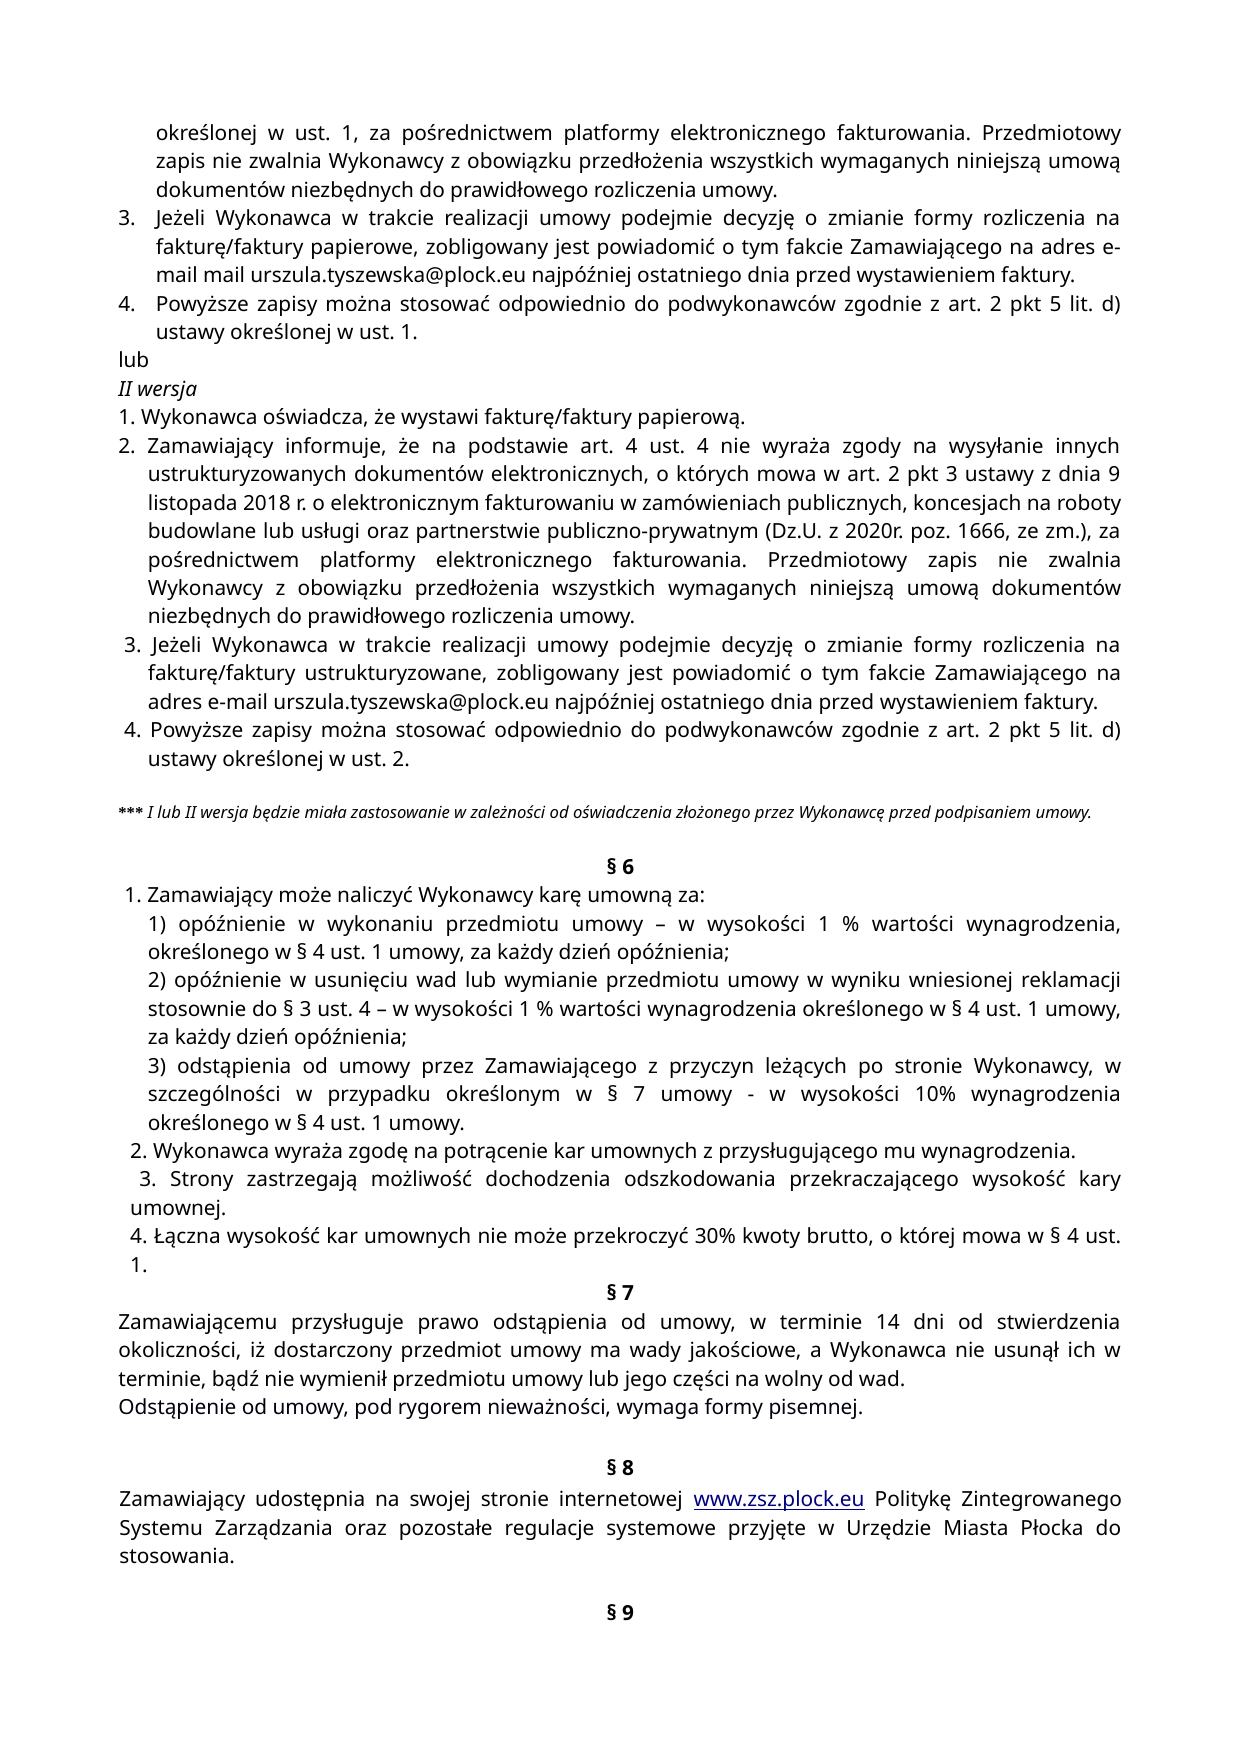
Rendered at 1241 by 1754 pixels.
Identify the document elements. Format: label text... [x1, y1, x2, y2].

text lub [118, 346, 1122, 374]
text 4. Powyższe zapisy można stosować odpowiednio do podwykonawców zgodnie z art. 2 pkt 5 lit. d) ustawy określonej w ust. 2. [124, 715, 1122, 772]
text 1. Zamawiający może naliczyć Wykonawcy karę umowną za: [124, 880, 1122, 909]
text 2. Zamawiający informuje, że na podstawie art. 4 ust. 4 nie wyraża zgody na wysyłanie innych ustrukturyzowanych dokumentów elektronicznych, o których mowa w art. 2 pkt 3 ustawy z dnia 9 listopada 2018 r. o elektronicznym fakturowaniu w zamówieniach publicznych, koncesjach na roboty budowlane lub usługi oraz partnerstwie publiczno-prywatnym (Dz.U. z 2020r. poz. 1666, ze zm.), za pośrednictwem platformy elektronicznego fakturowania. Przedmiotowy zapis nie zwalnia Wykonawcy z obowiązku przedłożenia wszystkich wymaganych niniejszą umową dokumentów niezbędnych do prawidłowego rozliczenia umowy. [118, 431, 1122, 630]
text 2. Wykonawca wyraża zgodę na potrącenie kar umownych z przysługującego mu wynagrodzenia. [130, 1136, 1122, 1164]
list 2) opóźnienie w usunięciu wad lub wymianie przedmiotu umowy w wyniku wniesionej reklamacji stosownie do § 3 ust. 4 – w wysokości 1 % wartości wynagrodzenia określonego w § 4 ust. 1 umowy, za każdy dzień opóźnienia; [112, 966, 1122, 1051]
list 3) odstąpienia od umowy przez Zamawiającego z przyczyn leżących po stronie Wykonawcy, w szczególności w przypadku określonym w § 7 umowy - w wysokości 10% wynagrodzenia określonego w § 4 ust. 1 umowy. [112, 1051, 1122, 1136]
text 1. Wykonawca oświadcza, że wystawi fakturę/faktury papierową. [118, 402, 1122, 431]
text Zamawiający udostępnia na swojej stronie internetowej www.zsz.plock.eu Politykę Zintegrowanego Systemu Zarządzania oraz pozostałe regulacje systemowe przyjęte w Urzędzie Miasta Płocka do stosowania. [119, 1484, 1122, 1570]
text Zamawiającemu przysługuje prawo odstąpienia od umowy, w terminie 14 dni od stwierdzenia okoliczności, iż dostarczony przedmiot umowy ma wady jakościowe, a Wykonawca nie usunął ich w terminie, bądź nie wymienił przedmiotu umowy lub jego części na wolny od wad. [118, 1307, 1122, 1392]
text Odstąpienie od umowy, pod rygorem nieważności, wymaga formy pisemnej. [118, 1392, 1122, 1421]
list 1) opóźnienie w wykonaniu przedmiotu umowy – w wysokości 1 % wartości wynagrodzenia, określonego w § 4 ust. 1 umowy, za każdy dzień opóźnienia; [112, 909, 1122, 966]
text § 6 [118, 852, 1122, 880]
text 3. Strony zastrzegają możliwość dochodzenia odszkodowania przekraczającego wysokość kary umownej. [112, 1164, 1122, 1221]
text II wersja [118, 374, 1122, 402]
list Jeżeli Wykonawca w trakcie realizacji umowy podejmie decyzję o zmianie formy rozliczenia na fakturę/faktury papierowe, zobligowany jest powiadomić o tym fakcie Zamawiającego na adres e-mail mail urszula.tyszewska@plock.eu najpóźniej ostatniego dnia przed wystawieniem faktury. [118, 203, 1122, 289]
text § 9 [118, 1598, 1122, 1627]
text § 7 [118, 1278, 1122, 1307]
list Powyższe zapisy można stosować odpowiednio do podwykonawców zgodnie z art. 2 pkt 5 lit. d) ustawy określonej w ust. 1. [118, 289, 1122, 346]
text *** I lub II wersja będzie miała zastosowanie w zależności od oświadczenia złożonego przez Wykonawcę przed podpisaniem umowy. [118, 801, 1122, 823]
list określonej w ust. 1, za pośrednictwem platformy elektronicznego fakturowania. Przedmiotowy zapis nie zwalnia Wykonawcy z obowiązku przedłożenia wszystkich wymaganych niniejszą umową dokumentów niezbędnych do prawidłowego rozliczenia umowy. [118, 118, 1122, 203]
text 3. Jeżeli Wykonawca w trakcie realizacji umowy podejmie decyzję o zmianie formy rozliczenia na fakturę/faktury ustrukturyzowane, zobligowany jest powiadomić o tym fakcie Zamawiającego na adres e-mail urszula.tyszewska@plock.eu najpóźniej ostatniego dnia przed wystawieniem faktury. [124, 630, 1122, 715]
text § 8 [118, 1453, 1122, 1482]
text 4. Łączna wysokość kar umownych nie może przekroczyć 30% kwoty brutto, o której mowa w § 4 ust. 1. [130, 1221, 1122, 1278]
